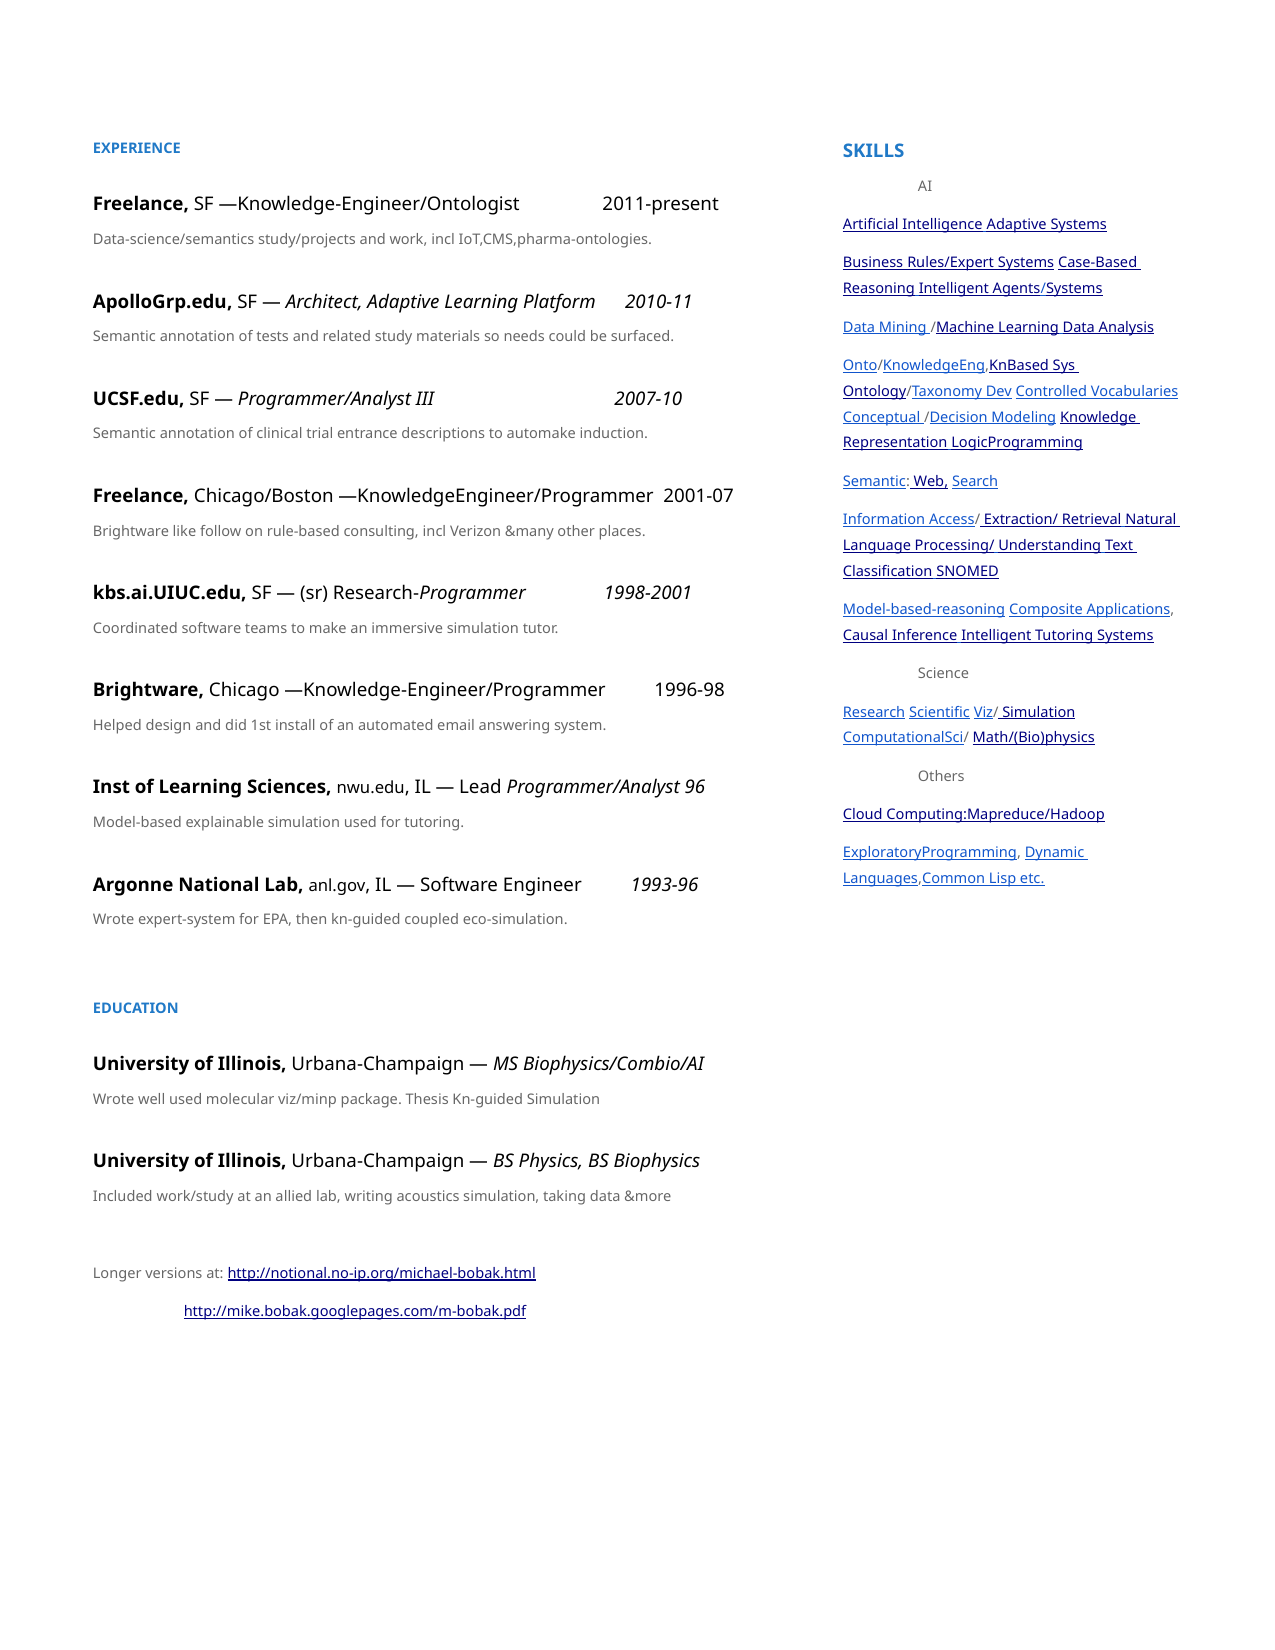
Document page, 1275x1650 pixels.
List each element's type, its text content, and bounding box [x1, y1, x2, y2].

table_cell SKILLS AI Artificial Intelligence Adaptive Systems Business Rules/Expert Systems Case-Based Reasoning Intelligent Agents/Systems Data Mining /Machine Learning Data Analysis Onto/KnowledgeEng,KnBased Sys Ontology/Taxonomy Dev Controlled Vocabularies Conceptual /Decision Modeling Knowledge Representation LogicProgramming Semantic: Web, Search Information Access/ Extraction/ Retrieval Natural Language Processing/ Understanding Text Classification SNOMED Model-based-reasoning Composite Applications, Causal Inference Intelligent Tutoring Systems Science Research Scientific Viz/ Simulation ComputationalSci/ Math/(Bio)physics Others Cloud Computing:Mapreduce/Hadoop ExploratoryProgramming, Dynamic Languages,Common Lisp etc. [828, 60, 1243, 1408]
table_cell EXPERIENCE Freelance, SF —Knowledge-Engineer/Ontologist 2011-present Data-science/semantics study/projects and work, incl IoT,CMS,pharma-ontologies. ApolloGrp.edu, SF — Architect, Adaptive Learning Platform 2010-11 Semantic annotation of tests and related study materials so needs could be surfaced. UCSF.edu, SF — Programmer/Analyst III 2007-10 Semantic annotation of clinical trial entrance descriptions to automake induction. Freelance, Chicago/Boston —KnowledgeEngineer/Programmer 2001-07 Brightware like follow on rule-based consulting, incl Verizon &many other places. kbs.ai.UIUC.edu, SF — (sr) Research-Programmer 1998-2001 Coordinated software teams to make an immersive simulation tutor. Brightware, Chicago —Knowledge-Engineer/Programmer 1996-98 Helped design and did 1st install of an automated email answering system. Inst of Learning Sciences, nwu.edu, IL — Lead Programmer/Analyst 96 Model-based explainable simulation used for tutoring. Argonne National Lab, anl.gov, IL — Software Engineer 1993-96 Wrote expert-system for EPA, then kn-guided coupled eco-simulation. EDUCATION University of Illinois, Urbana-Champaign — MS Biophysics/Combio/AI Wrote well used molecular viz/minp package. Thesis Kn-guided Simulation University of Illinois, Urbana-Champaign — BS Physics, BS Biophysics Included work/study at an allied lab, writing acoustics simulation, taking data &more Longer versions at: http://notional.no-ip.org/michael-bobak.html http://mike.bobak.googlepages.com/m-bobak.pdf [78, 60, 828, 1408]
